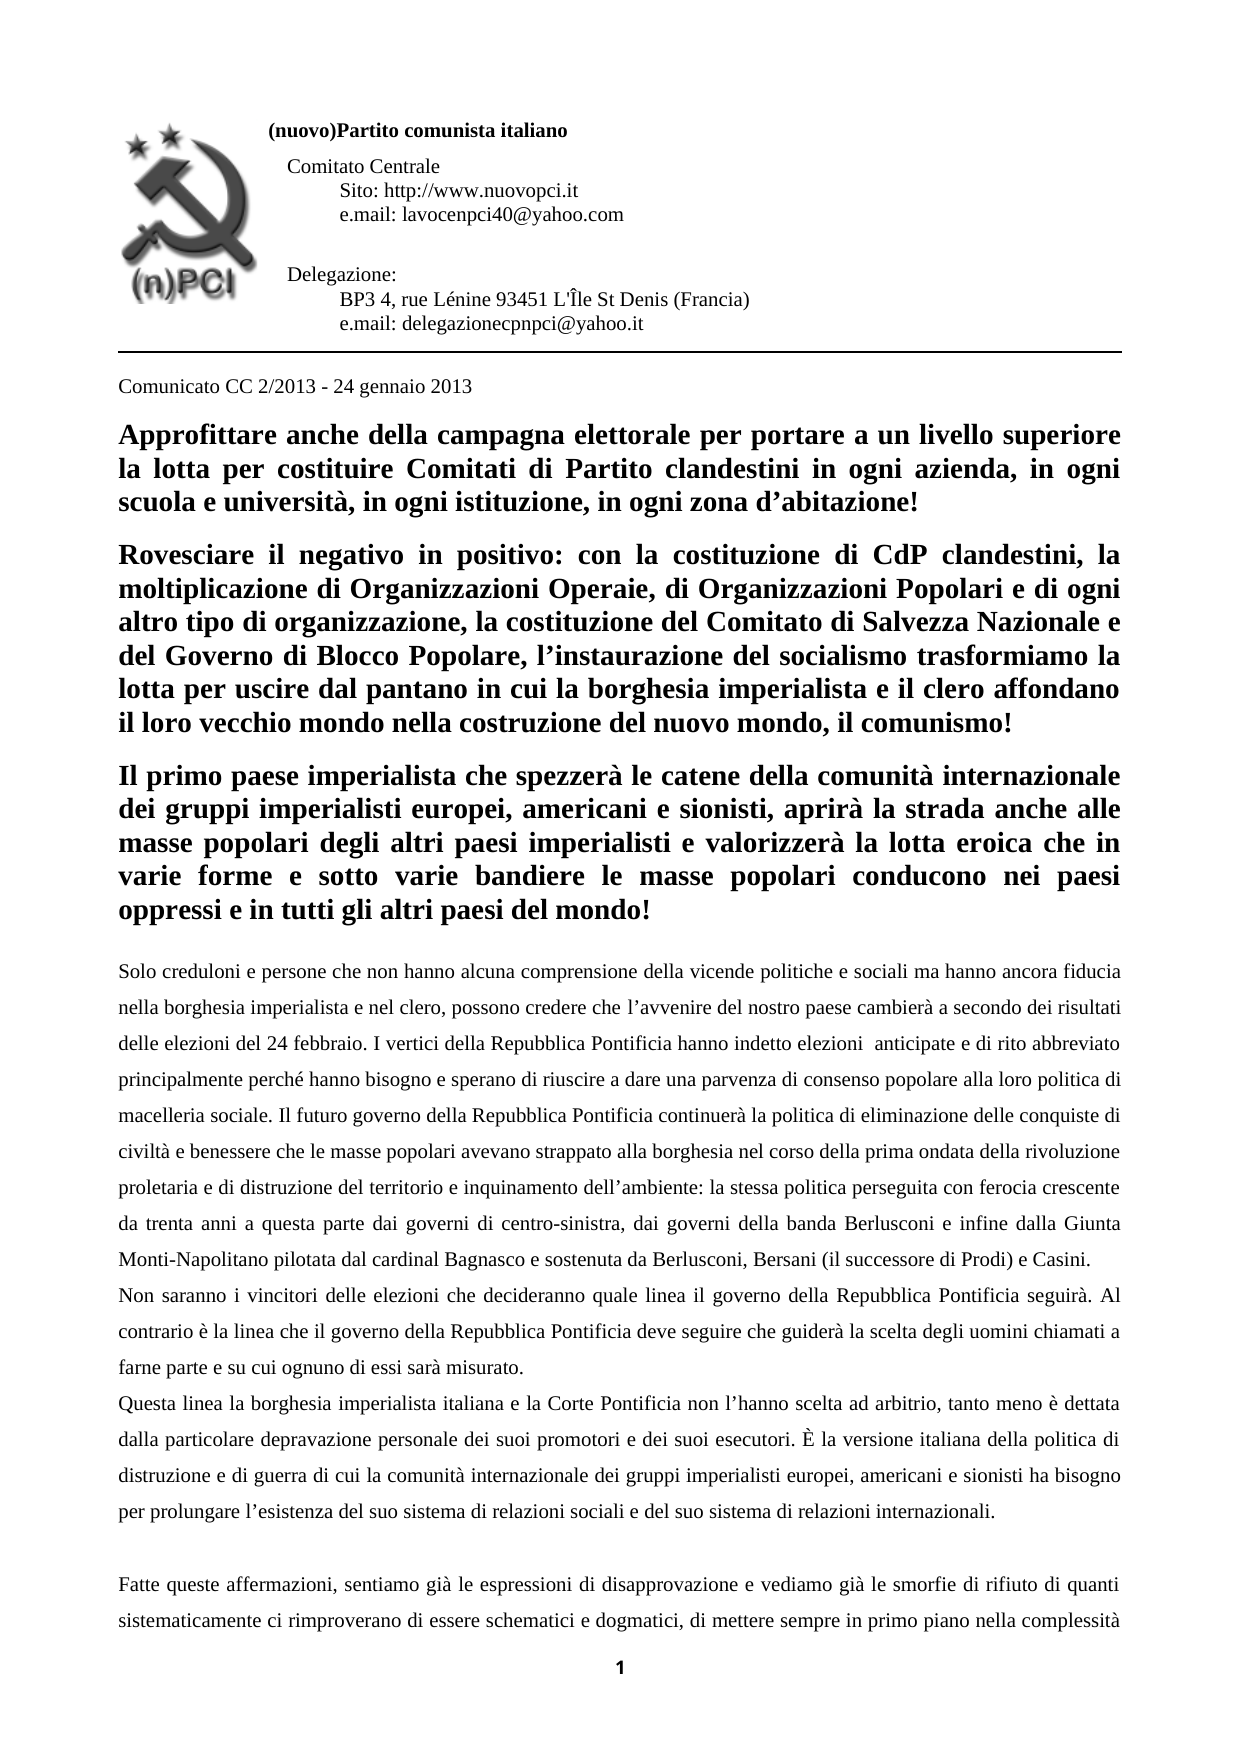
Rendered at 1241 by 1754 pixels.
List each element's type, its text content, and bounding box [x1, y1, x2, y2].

text Solo creduloni e persone che non hanno alcuna comprensione della vicende politiche e sociali ma hanno ancora fiducia nella borghesia imperialista e nel clero, possono credere che l’avvenire del nostro paese cambierà a secondo dei risultati delle elezioni del 24 febbraio. I vertici della Repubblica Pontificia hanno indetto elezioni anticipate e di rito abbreviato principalmente perché hanno bisogno e sperano di riuscire a dare una parvenza di consenso popolare alla loro politica di macelleria sociale. Il futuro governo della Repubblica Pontificia continuerà la politica di eliminazione delle conquiste di civiltà e benessere che le masse popolari avevano strappato alla borghesia nel corso della prima ondata della rivoluzione proletaria e di distruzione del territorio e inquinamento dell’ambiente: la stessa politica perseguita con ferocia crescente da trenta anni a questa parte dai governi di centro-sinistra, dai governi della banda Berlusconi e infine dalla Giunta Monti-Napolitano pilotata dal cardinal Bagnasco e sostenuta da Berlusconi, Bersani (il successore di Prodi) e Casini. [118, 959, 1122, 1271]
text Comunicato CC 2/2013 - 24 gennaio 2013 [118, 374, 1122, 398]
text Questa linea la borghesia imperialista italiana e la Corte Pontificia non l’hanno scelta ad arbitrio, tanto meno è dettata dalla particolare depravazione personale dei suoi promotori e dei suoi esecutori. È la versione italiana della politica di distruzione e di guerra di cui la comunità internazionale dei gruppi imperialisti europei, americani e sionisti ha bisogno per prolungare l’esistenza del suo sistema di relazioni sociali e del suo sistema di relazioni internazionali. [118, 1391, 1122, 1523]
text Rovesciare il negativo in positivo: con la costituzione di CdP clandestini, la moltiplicazione di Organizzazioni Operaie, di Organizzazioni Popolari e di ogni altro tipo di organizzazione, la costituzione del Comitato di Salvezza Nazionale e del Governo di Blocco Popolare, l’instaurazione del socialismo trasformiamo la lotta per uscire dal pantano in cui la borghesia imperialista e il clero affondano il loro vecchio mondo nella costruzione del nuovo mondo, il comunismo! [118, 537, 1122, 738]
text Il primo paese imperialista che spezzerà le catene della comunità internazionale dei gruppi imperialisti europei, americani e sionisti, aprirà la strada anche alle masse popolari degli altri paesi imperialisti e valorizzerà la lotta eroica che in varie forme e sotto varie bandiere le masse popolari conducono nei paesi oppressi e in tutti gli altri paesi del mondo! [118, 758, 1122, 925]
text Approfittare anche della campagna elettorale per portare a un livello superiore la lotta per costituire Comitati di Partito clandestini in ogni azienda, in ogni scuola e università, in ogni istituzione, in ogni zona d’abitazione! [118, 417, 1122, 518]
text e.mail: delegazionecpnpci@yahoo.it [339, 311, 1122, 334]
text Non saranno i vincitori delle elezioni che decideranno quale linea il governo della Repubblica Pontificia seguirà. Al contrario è la linea che il governo della Repubblica Pontificia deve seguire che guiderà la scelta degli uomini chiamati a farne parte e su cui ognuno di essi sarà misurato. [118, 1283, 1122, 1379]
text e.mail: lavocenpci40@yahoo.com [339, 202, 1122, 226]
text BP3 4, rue Lénine 93451 L'Île St Denis (Francia) [339, 286, 1122, 311]
text (nuovo)Partito comunista italiano [268, 118, 1122, 142]
text Comitato Centrale [287, 154, 1122, 178]
text Fatte queste affermazioni, sentiamo già le espressioni di disapprovazione e vediamo già le smorfie di rifiuto di quanti sistematicamente ci rimproverano di essere schematici e dogmatici, di mettere sempre in primo piano nella complessità [118, 1572, 1122, 1632]
text Sito: http://www.nuovopci.it [339, 178, 1122, 202]
picture [119, 119, 258, 304]
text Delegazione: [287, 262, 1122, 286]
